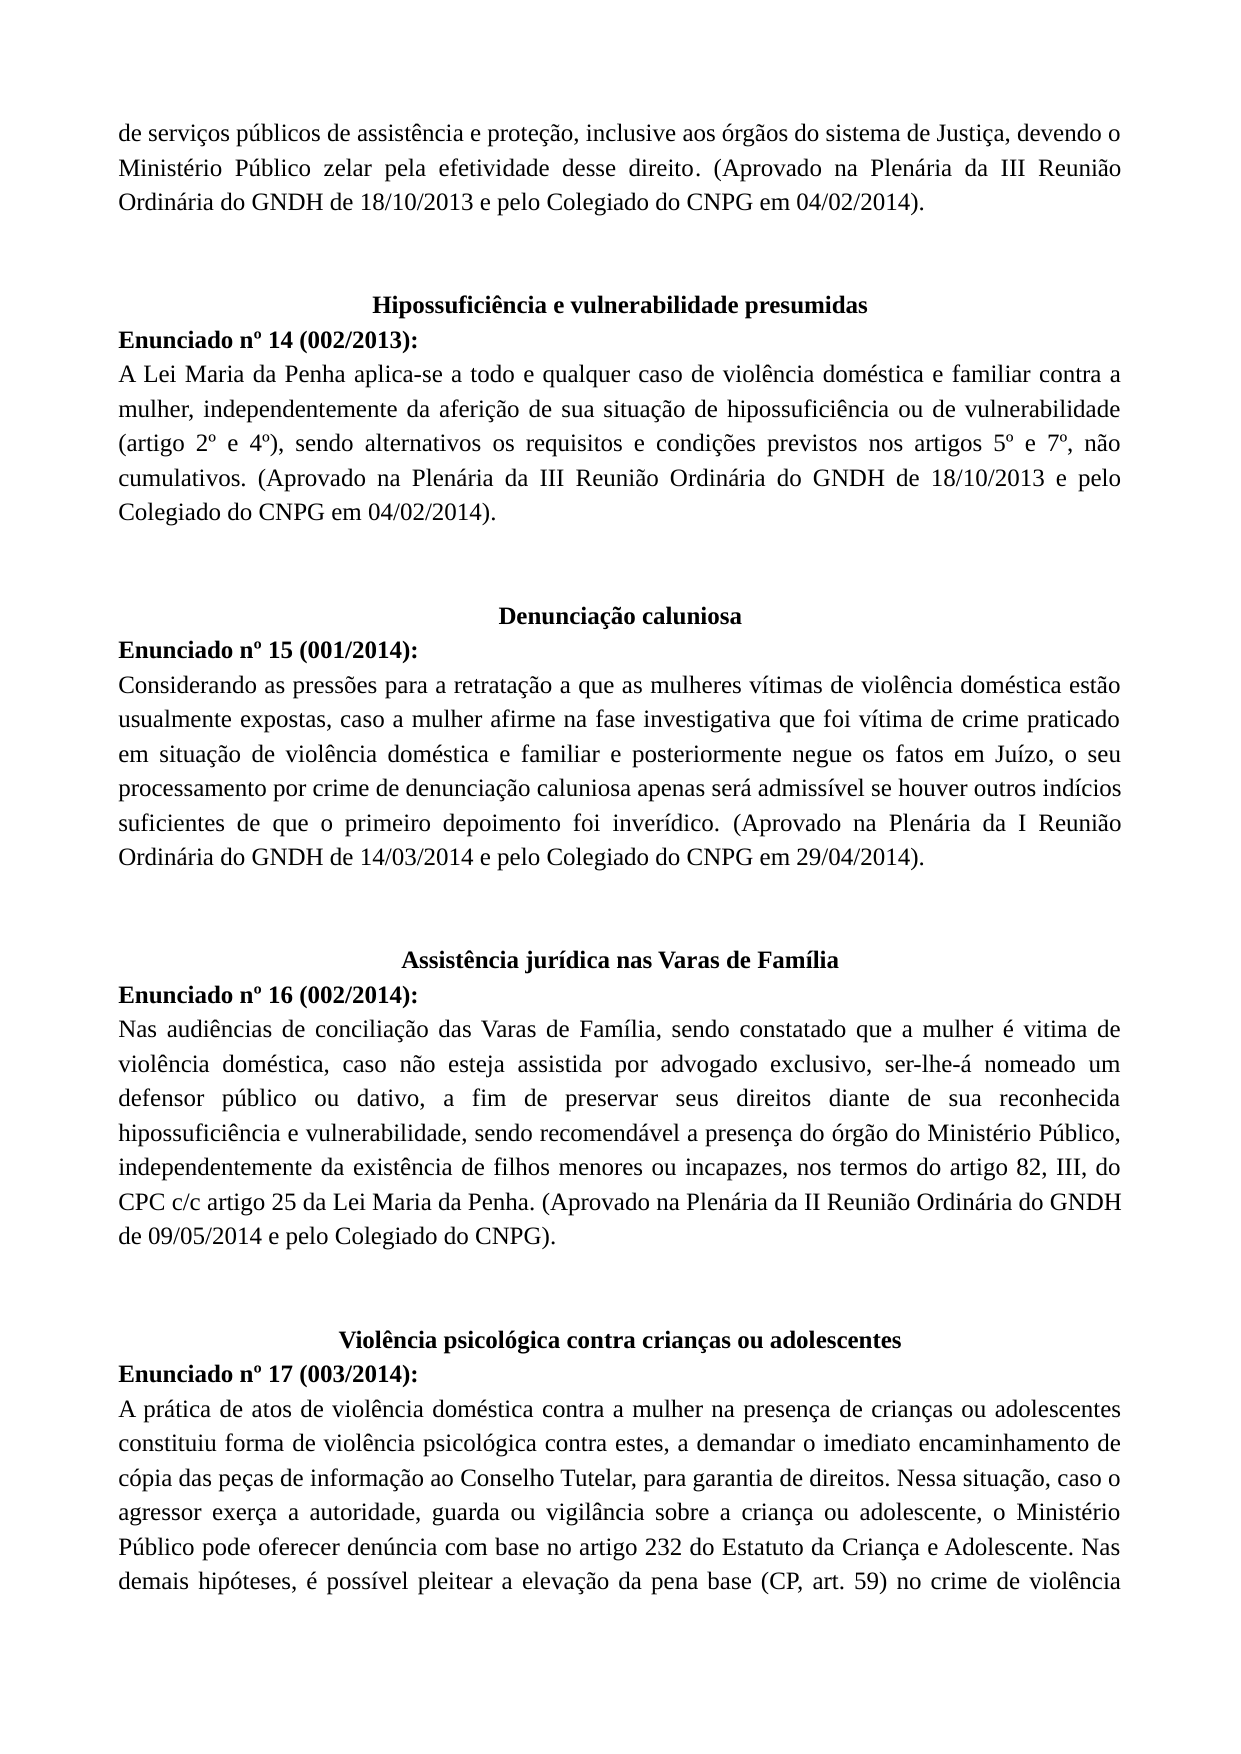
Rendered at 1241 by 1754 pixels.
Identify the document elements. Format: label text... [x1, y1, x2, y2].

text Violência psicológica contra crianças ou adolescentes [118, 1290, 1122, 1354]
text Enunciado nº 14 (002/2013): [118, 325, 1122, 354]
text Enunciado nº 16 (002/2014): [118, 980, 1122, 1009]
text Hipossuficiência e vulnerabilidade presumidas [118, 256, 1122, 319]
text Enunciado nº 15 (001/2014): [118, 635, 1122, 664]
text Enunciado nº 17 (003/2014): [118, 1359, 1122, 1388]
text de serviços públicos de assistência e proteção, inclusive aos órgãos do sistema de Justiça, devendo o Ministério Público zelar pela efetividade desse direito. (Aprovado na Plenária da III Reunião Ordinária do GNDH de 18/10/2013 e pelo Colegiado do CNPG em 04/02/2014). [118, 118, 1122, 216]
text A Lei Maria da Penha aplica-se a todo e qualquer caso de violência doméstica e familiar contra a mulher, independentemente da aferição de sua situação de hipossuficiência ou de vulnerabilidade (artigo 2º e 4º), sendo alternativos os requisitos e condições previstos nos artigos 5º e 7º, não cumulativos. (Aprovado na Plenária da III Reunião Ordinária do GNDH de 18/10/2013 e pelo Colegiado do CNPG em 04/02/2014). [118, 359, 1122, 526]
text A prática de atos de violência doméstica contra a mulher na presença de crianças ou adolescentes constituiu forma de violência psicológica contra estes, a demandar o imediato encaminhamento de cópia das peças de informação ao Conselho Tutelar, para garantia de direitos. Nessa situação, caso o agressor exerça a autoridade, guarda ou vigilância sobre a criança ou adolescente, o Ministério Público pode oferecer denúncia com base no artigo 232 do Estatuto da Criança e Adolescente. Nas demais hipóteses, é possível pleitear a elevação da pena base (CP, art. 59) no crime de violência [118, 1394, 1122, 1595]
text Denunciação caluniosa [118, 566, 1122, 629]
text Assistência jurídica nas Varas de Família [118, 911, 1122, 974]
text Considerando as pressões para a retratação a que as mulheres vítimas de violência doméstica estão usualmente expostas, caso a mulher afirme na fase investigativa que foi vítima de crime praticado em situação de violência doméstica e familiar e posteriormente negue os fatos em Juízo, o seu processamento por crime de denunciação caluniosa apenas será admissível se houver outros indícios suficientes de que o primeiro depoimento foi inverídico. (Aprovado na Plenária da I Reunião Ordinária do GNDH de 14/03/2014 e pelo Colegiado do CNPG em 29/04/2014). [118, 670, 1122, 871]
text Nas audiências de conciliação das Varas de Família, sendo constatado que a mulher é vitima de violência doméstica, caso não esteja assistida por advogado exclusivo, ser-lhe-á nomeado um defensor público ou dativo, a fim de preservar seus direitos diante de sua reconhecida hipossuficiência e vulnerabilidade, sendo recomendável a presença do órgão do Ministério Público, independentemente da existência de filhos menores ou incapazes, nos termos do artigo 82, III, do CPC c/c artigo 25 da Lei Maria da Penha. (Aprovado na Plenária da II Reunião Ordinária do GNDH de 09/05/2014 e pelo Colegiado do CNPG). [118, 1014, 1122, 1250]
